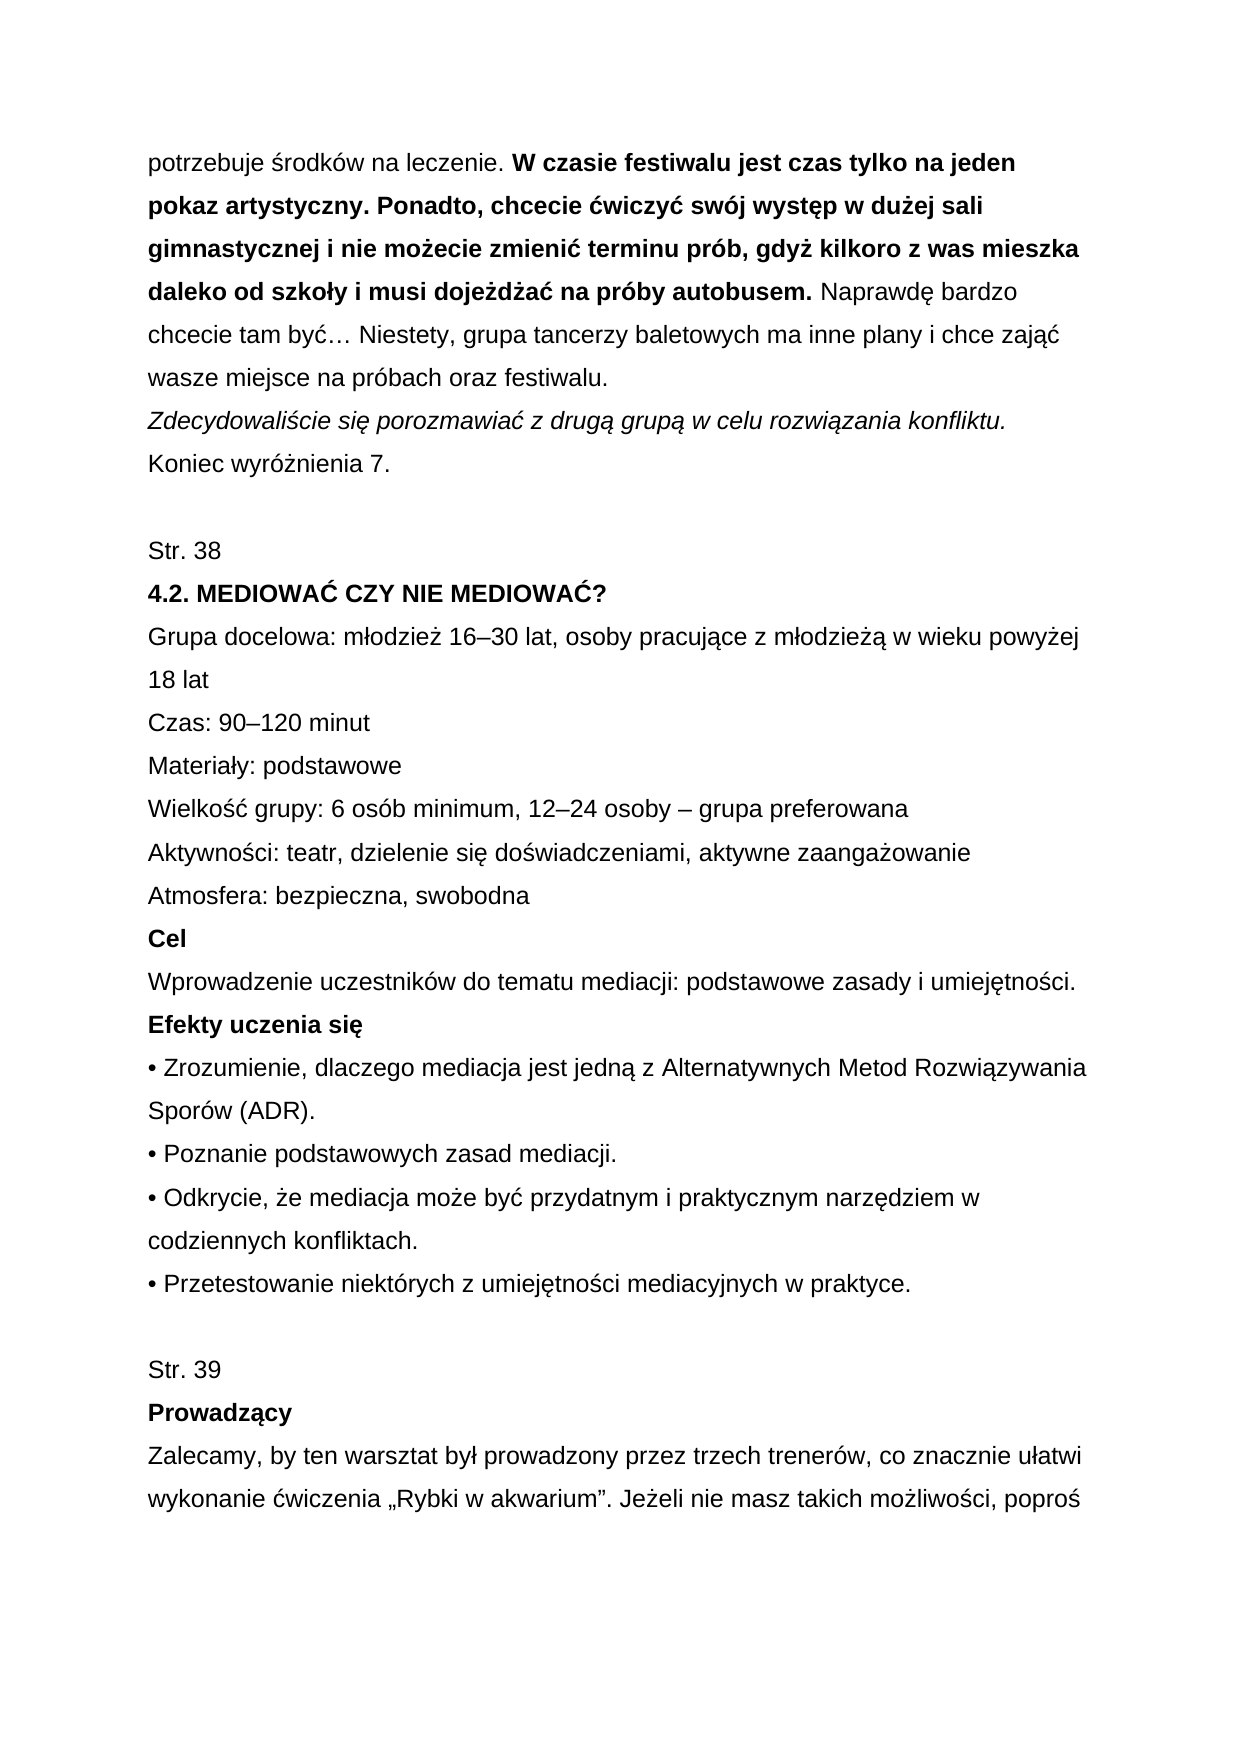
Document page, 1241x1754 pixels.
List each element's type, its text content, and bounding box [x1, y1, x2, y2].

text Koniec wyróżnienia 7. [148, 449, 1093, 478]
subtitle 4.2. MEDIOWAĆ CZY NIE MEDIOWAĆ? [148, 579, 1093, 608]
text potrzebuje środków na leczenie. W czasie festiwalu jest czas tylko na jeden pokaz artystyczny. Ponadto, chcecie ćwiczyć swój występ w dużej sali gimnastycznej i nie możecie zmienić terminu prób, gdyż kilkoro z was mieszka daleko od szkoły i musi dojeżdżać na próby autobusem. Naprawdę bardzo chcecie tam być… Niestety, grupa tancerzy baletowych ma inne plany i chce zająć wasze miejsce na próbach oraz festiwalu. [148, 148, 1093, 392]
text • Zrozumienie, dlaczego mediacja jest jedną z Alternatywnych Metod Rozwiązywania Sporów (ADR). [148, 1053, 1093, 1125]
text Efekty uczenia się [148, 1010, 1093, 1039]
text Aktywności: teatr, dzielenie się doświadczeniami, aktywne zaangażowanie [148, 838, 1093, 866]
text • Odkrycie, że mediacja może być przydatnym i praktycznym narzędziem w codziennych konfliktach. [148, 1183, 1093, 1254]
text Cel [148, 924, 1093, 953]
text Czas: 90–120 minut [148, 708, 1093, 737]
text Zalecamy, by ten warsztat był prowadzony przez trzech trenerów, co znacznie ułatwi wykonanie ćwiczenia „Rybki w akwarium”. Jeżeli nie masz takich możliwości, poproś [148, 1441, 1093, 1513]
text Wielkość grupy: 6 osób minimum, 12–24 osoby – grupa preferowana [148, 794, 1093, 823]
text Str. 39 [148, 1355, 1093, 1384]
text Zdecydowaliście się porozmawiać z drugą grupą w celu rozwiązania konfliktu. [148, 406, 1093, 435]
text Str. 38 [148, 536, 1093, 564]
text Prowadzący [148, 1398, 1093, 1427]
text • Przetestowanie niektórych z umiejętności mediacyjnych w praktyce. [148, 1269, 1093, 1298]
text Wprowadzenie uczestników do tematu mediacji: podstawowe zasady i umiejętności. [148, 967, 1093, 996]
text Atmosfera: bezpieczna, swobodna [148, 881, 1093, 909]
text Materiały: podstawowe [148, 751, 1093, 780]
text • Poznanie podstawowych zasad mediacji. [148, 1139, 1093, 1168]
text Grupa docelowa: młodzież 16–30 lat, osoby pracujące z młodzieżą w wieku powyżej 18 lat [148, 622, 1093, 694]
